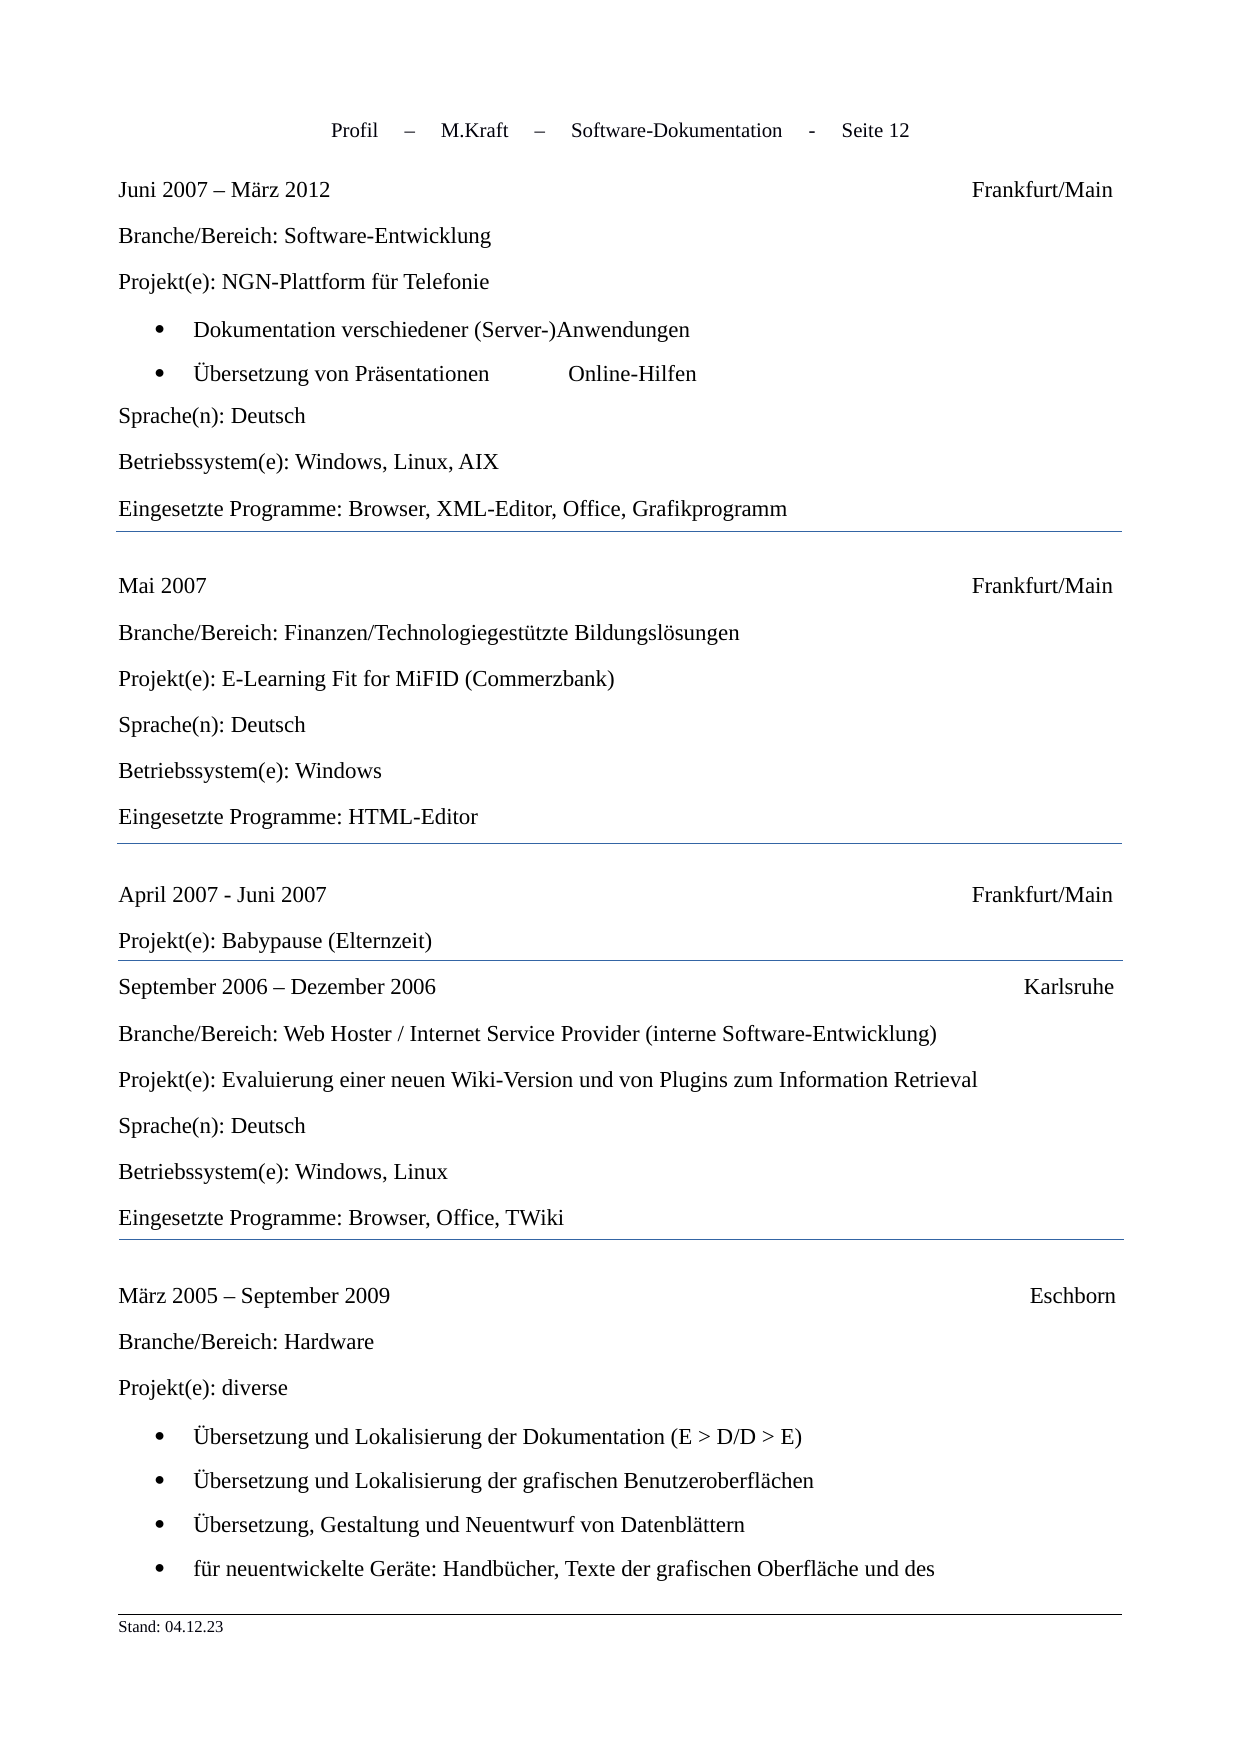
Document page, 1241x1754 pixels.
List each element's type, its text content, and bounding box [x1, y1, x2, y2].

list Übersetzung, Gestaltung und Neuentwurf von Datenblättern [156, 1509, 1122, 1538]
text Sprache(n): Deutsch [118, 1112, 1122, 1138]
text Betriebssystem(e): Windows, Linux [118, 1158, 1122, 1184]
text Projekt(e): E-Learning Fit for MiFID (Commerzbank) [118, 665, 1122, 691]
text Sprache(n): Deutsch [118, 402, 1122, 429]
text Eingesetzte Programme: HTML-Editor [118, 803, 1122, 829]
list für neuentwickelte Geräte: Handbücher, Texte der grafischen Oberfläche und des [156, 1553, 1122, 1582]
text Sprache(n): Deutsch [118, 711, 1122, 737]
text April 2007 - Juni 2007 Frankfurt/Main [118, 881, 1122, 907]
list Übersetzung und Lokalisierung der grafischen Benutzeroberflächen [156, 1464, 1122, 1494]
text Betriebssystem(e): Windows, Linux, AIX [118, 448, 1122, 475]
text Eingesetzte Programme: Browser, Office, TWiki [118, 1204, 1122, 1231]
text Mai 2007 Frankfurt/Main [118, 572, 1122, 599]
text Branche/Bereich: Software-Entwicklung [118, 222, 1122, 248]
text Projekt(e): diverse [118, 1374, 1122, 1401]
text Betriebssystem(e): Windows [118, 757, 1122, 783]
list Übersetzung von Präsentationen Online-Hilfen [156, 358, 1122, 388]
text März 2005 – September 2009 Eschborn [118, 1282, 1122, 1308]
text Projekt(e): Evaluierung einer neuen Wiki-Version und von Plugins zum Information Retrieval [118, 1066, 1122, 1092]
text Eingesetzte Programme: Browser, XML-Editor, Office, Grafikprogramm [118, 494, 1122, 521]
text Projekt(e): Babypause (Elternzeit) [118, 927, 1122, 954]
list Übersetzung und Lokalisierung der Dokumentation (E > D/D > E) [156, 1421, 1122, 1450]
list Dokumentation verschiedener (Server-)Anwendungen [156, 314, 1122, 344]
text Branche/Bereich: Finanzen/Technologiegestützte Bildungslösungen [118, 619, 1122, 645]
text Branche/Bereich: Web Hoster / Internet Service Provider (interne Software-Entwicklung) [118, 1019, 1122, 1046]
text September 2006 – Dezember 2006 Karlsruhe [118, 973, 1122, 1000]
text Branche/Bereich: Hardware [118, 1328, 1122, 1354]
text Juni 2007 – März 2012 Frankfurt/Main [118, 176, 1122, 202]
text Projekt(e): NGN-Plattform für Telefonie [118, 268, 1122, 294]
